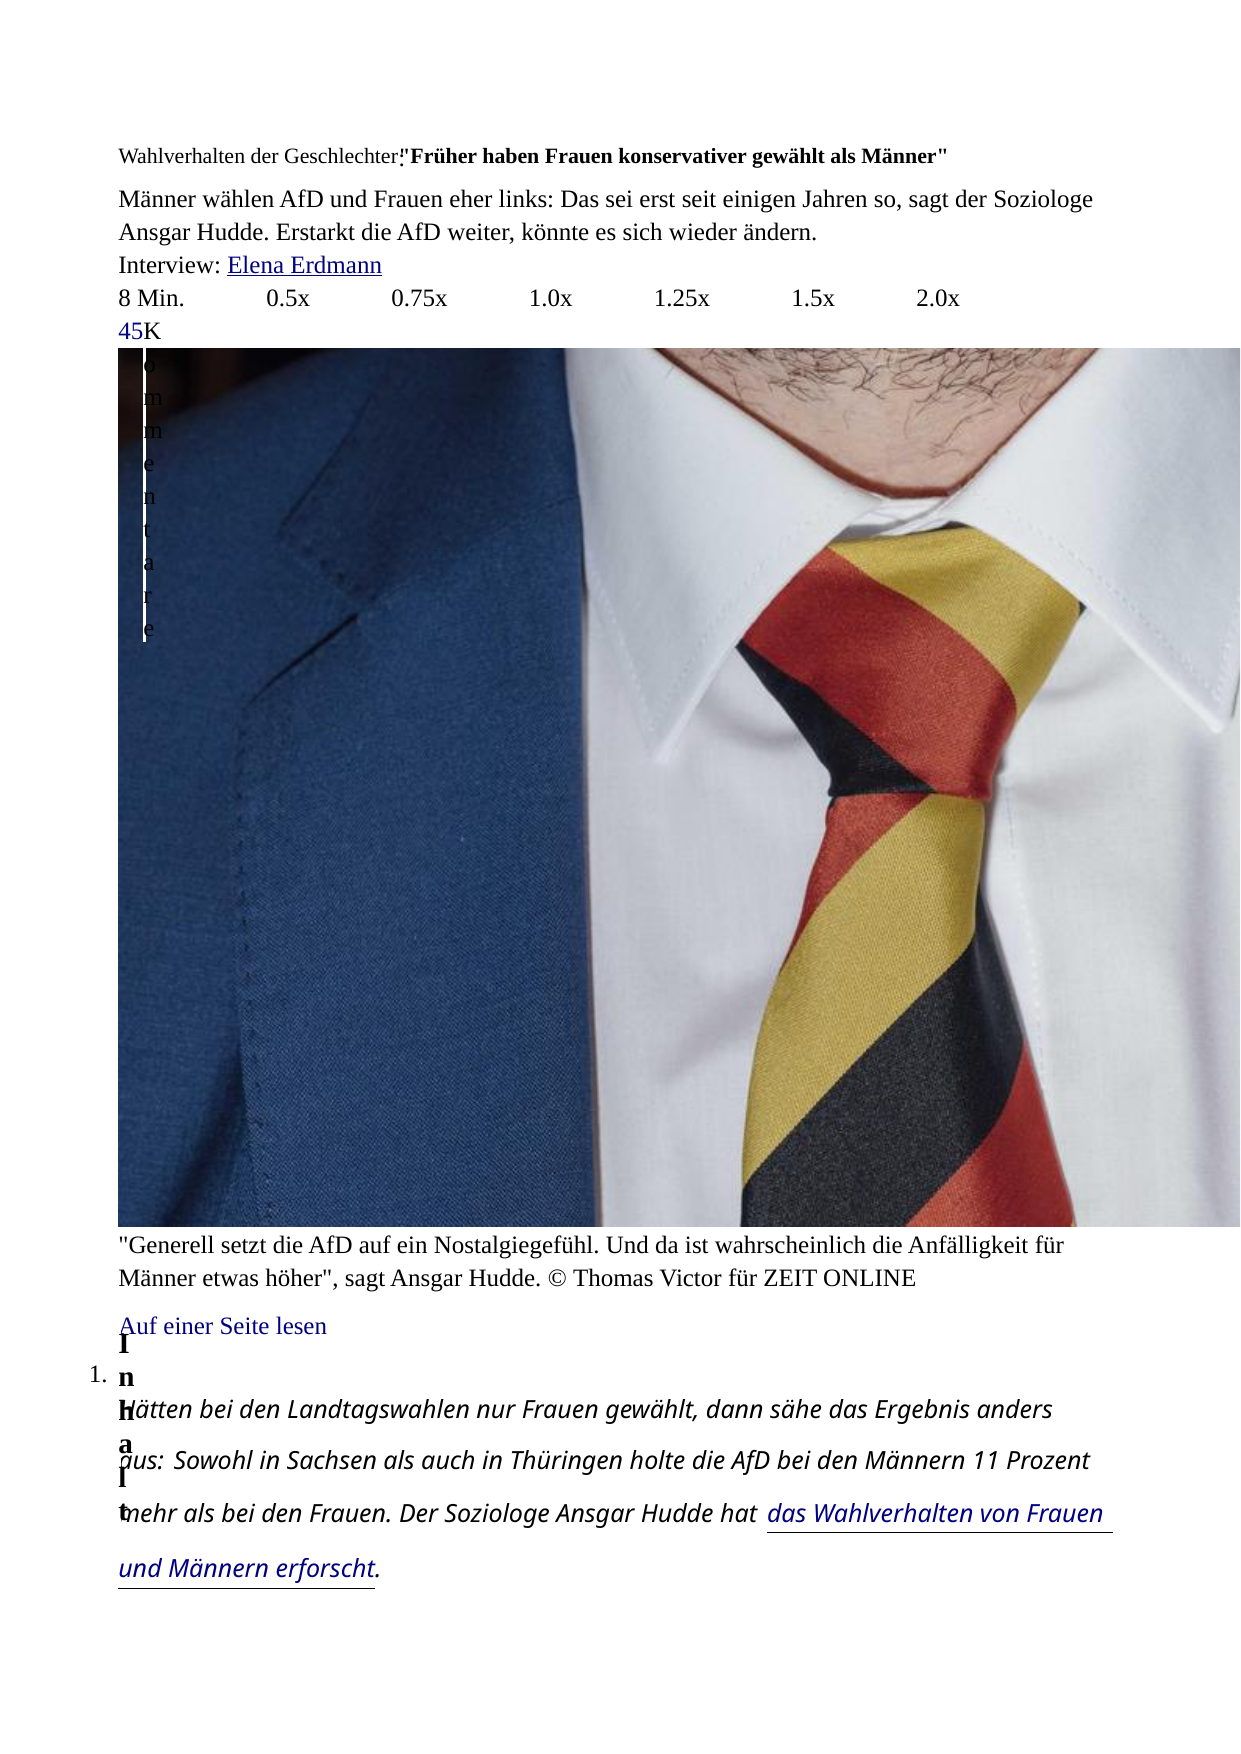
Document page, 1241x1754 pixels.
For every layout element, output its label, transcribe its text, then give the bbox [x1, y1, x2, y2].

text "Generell setzt die AfD auf ein Nostalgiegefühl. Und da ist wahrscheinlich die Anfälligkeit für Männer etwas höher", sagt Ansgar Hudde. © Thomas Victor für ZEIT ONLINE [118, 1231, 1122, 1292]
picture [118, 348, 1241, 1227]
text Interview: Elena Erdmann [118, 250, 1122, 279]
subtitle Wahlverhalten der Geschlechter"Früher haben Frauen konservativer gewählt als Männer" [118, 143, 398, 168]
text Männer wählen AfD und Frauen eher links: Das sei erst seit einigen Jahren so, sagt der Soziologe Ansgar Hudde. Erstarkt die AfD weiter, könnte es sich wieder ändern. [118, 184, 1122, 246]
text Auf einer Seite lesen [118, 1311, 1122, 1340]
text 45 [118, 316, 143, 345]
text Hätten bei den Landtagswahlen nur Frauen gewählt, dann sähe das Ergebnis anders aus: Sowohl in Sachsen als auch in Thüringen holte die AfD bei den Männern 11 Prozent mehr als bei den Frauen. Der Soziologe Ansgar Hudde hat das Wahlverhalten von Frauen und Männern erforscht. [118, 1392, 1122, 1588]
text 8 Min. 0.5x 0.75x 1.0x 1.25x 1.5x 2.0x [118, 283, 1122, 312]
text 45 [146, 316, 1122, 345]
subtitle Wahlverhalten der Geschlechter"Früher haben Frauen konservativer gewählt als Männer" [401, 143, 1122, 168]
